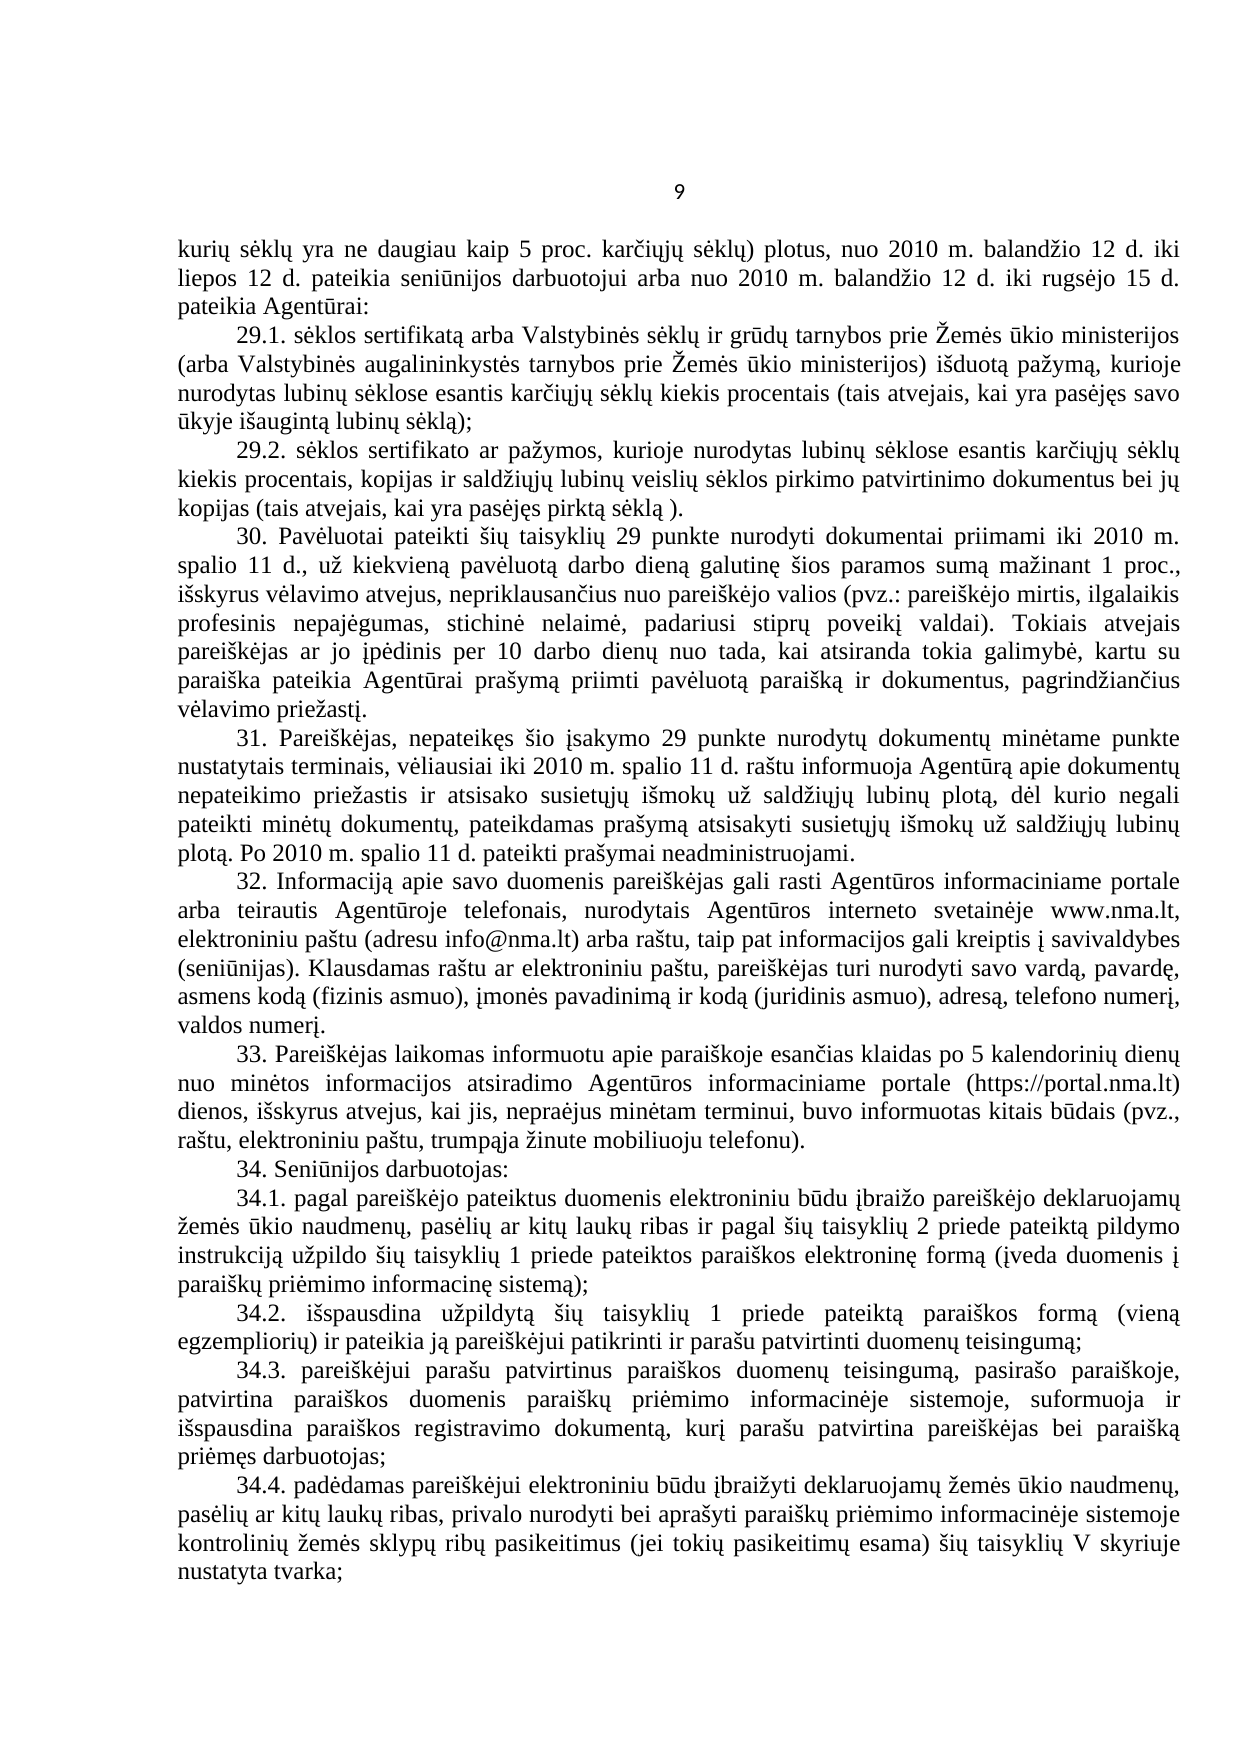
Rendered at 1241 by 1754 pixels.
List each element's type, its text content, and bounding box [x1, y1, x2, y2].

text 31. Pareiškėjas, nepateikęs šio įsakymo 29 punkte nurodytų dokumentų minėtame punkte nustatytais terminais, vėliausiai iki 2010 m. spalio 11 d. raštu informuoja Agentūrą apie dokumentų nepateikimo priežastis ir atsisako susietųjų išmokų už saldžiųjų lubinų plotą, dėl kurio negali pateikti minėtų dokumentų, pateikdamas prašymą atsisakyti susietųjų išmokų už saldžiųjų lubinų plotą. Po 2010 m. spalio 11 d. pateikti prašymai neadministruojami. [177, 723, 1181, 866]
text 33. Pareiškėjas laikomas informuotu apie paraiškoje esančias klaidas po 5 kalendorinių dienų nuo minėtos informacijos atsiradimo Agentūros informaciniame portale (https://portal.nma.lt) dienos, išskyrus atvejus, kai jis, nepraėjus minėtam terminui, buvo informuotas kitais būdais (pvz., raštu, elektroniniu paštu, trumpąja žinute mobiliuoju telefonu). [177, 1039, 1181, 1154]
text kurių sėklų yra ne daugiau kaip 5 proc. karčiųjų sėklų) plotus, nuo 2010 m. balandžio 12 d. iki liepos 12 d. pateikia seniūnijos darbuotojui arba nuo 2010 m. balandžio 12 d. iki rugsėjo 15 d. pateikia Agentūrai: [177, 234, 1181, 320]
text 34.3. pareiškėjui parašu patvirtinus paraiškos duomenų teisingumą, pasirašo paraiškoje, patvirtina paraiškos duomenis paraiškų priėmimo informacinėje sistemoje, suformuoja ir išspausdina paraiškos registravimo dokumentą, kurį parašu patvirtina pareiškėjas bei paraišką priėmęs darbuotojas; [177, 1355, 1181, 1470]
text 34.1. pagal pareiškėjo pateiktus duomenis elektroniniu būdu įbraižo pareiškėjo deklaruojamų žemės ūkio naudmenų, pasėlių ar kitų laukų ribas ir pagal šių taisyklių 2 priede pateiktą pildymo instrukciją užpildo šių taisyklių 1 priede pateiktos paraiškos elektroninę formą (įveda duomenis į paraiškų priėmimo informacinę sistemą); [177, 1183, 1181, 1298]
text 32. Informaciją apie savo duomenis pareiškėjas gali rasti Agentūros informaciniame portale arba teirautis Agentūroje telefonais, nurodytais Agentūros interneto svetainėje www.nma.lt, elektroniniu paštu (adresu info@nma.lt) arba raštu, taip pat informacijos gali kreiptis į savivaldybes (seniūnijas). Klausdamas raštu ar elektroniniu paštu, pareiškėjas turi nurodyti savo vardą, pavardę, asmens kodą (fizinis asmuo), įmonės pavadinimą ir kodą (juridinis asmuo), adresą, telefono numerį, valdos numerį. [177, 866, 1181, 1039]
text 34.2. išspausdina užpildytą šių taisyklių 1 priede pateiktą paraiškos formą (vieną egzempliorių) ir pateikia ją pareiškėjui patikrinti ir parašu patvirtinti duomenų teisingumą; [177, 1298, 1181, 1355]
text 29.2. sėklos sertifikato ar pažymos, kurioje nurodytas lubinų sėklose esantis karčiųjų sėklų kiekis procentais, kopijas ir saldžiųjų lubinų veislių sėklos pirkimo patvirtinimo dokumentus bei jų kopijas (tais atvejais, kai yra pasėjęs pirktą sėklą ). [177, 435, 1181, 521]
text 34.4. padėdamas pareiškėjui elektroniniu būdu įbraižyti deklaruojamų žemės ūkio naudmenų, pasėlių ar kitų laukų ribas, privalo nurodyti bei aprašyti paraiškų priėmimo informacinėje sistemoje kontrolinių žemės sklypų ribų pasikeitimus (jei tokių pasikeitimų esama) šių taisyklių V skyriuje nustatyta tvarka; [177, 1470, 1181, 1585]
text 30. Pavėluotai pateikti šių taisyklių 29 punkte nurodyti dokumentai priimami iki 2010 m. spalio 11 d., už kiekvieną pavėluotą darbo dieną galutinę šios paramos sumą mažinant 1 proc., išskyrus vėlavimo atvejus, nepriklausančius nuo pareiškėjo valios (pvz.: pareiškėjo mirtis, ilgalaikis profesinis nepajėgumas, stichinė nelaimė, padariusi stiprų poveikį valdai). Tokiais atvejais pareiškėjas ar jo įpėdinis per 10 darbo dienų nuo tada, kai atsiranda tokia galimybė, kartu su paraiška pateikia Agentūrai prašymą priimti pavėluotą paraišką ir dokumentus, pagrindžiančius vėlavimo priežastį. [177, 521, 1181, 723]
text 29.1. sėklos sertifikatą arba Valstybinės sėklų ir grūdų tarnybos prie Žemės ūkio ministerijos (arba Valstybinės augalininkystės tarnybos prie Žemės ūkio ministerijos) išduotą pažymą, kurioje nurodytas lubinų sėklose esantis karčiųjų sėklų kiekis procentais (tais atvejais, kai yra pasėjęs savo ūkyje išaugintą lubinų sėklą); [177, 320, 1181, 435]
text 34. Seniūnijos darbuotojas: [177, 1154, 1181, 1183]
